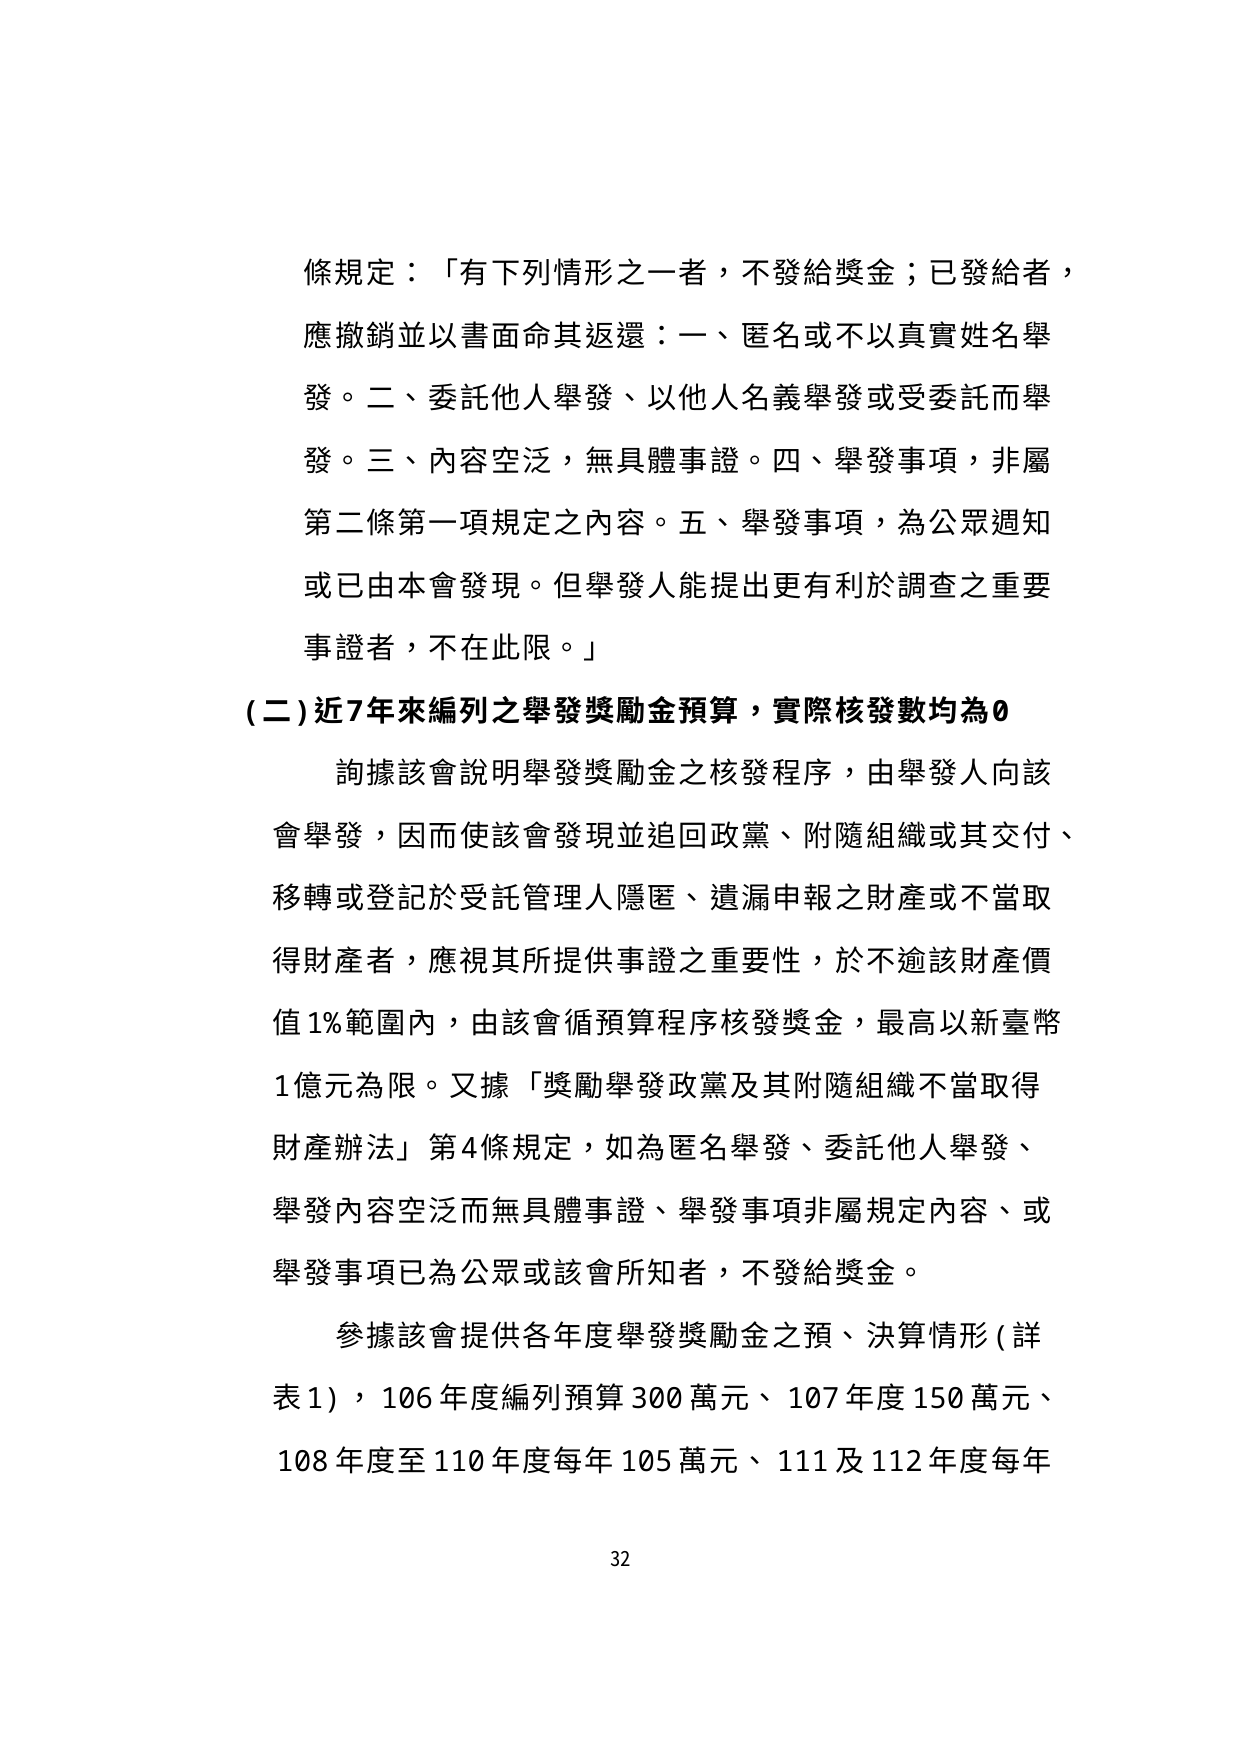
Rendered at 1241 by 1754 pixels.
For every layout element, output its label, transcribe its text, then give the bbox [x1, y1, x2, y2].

text 4.「獎勵舉發政黨及其附隨組織不當取得財產辦法」第4條規定：「有下列情形之一者，不發給獎金；已發給者，應撤銷並以書面命其返還：一、匿名或不以真實姓名舉發。二、委託他人舉發、以他人名義舉發或受委託而舉發。三、內容空泛，無具體事證。四、舉發事項，非屬第二條第一項規定之內容。五、舉發事項，為公眾週知或已由本會發現。但舉發人能提出更有利於調查之重要事證者，不在此限。」 [266, 229, 1063, 667]
text 參據該會提供各年度舉發獎勵金之預、決算情形(詳表1)，106年度編列預算300萬元、107年度150萬元、108年度至110年度每年105萬元、111及112年度每年60萬元，惟各年度決算數均為0元。截至113年7月底止，因相關案件處分對象皆提出訴訟，俟訴訟結果確定進而追回不當取得財產前，尚無符合核發要件之案件。 [266, 1292, 1063, 1479]
text 詢據該會說明舉發獎勵金之核發程序，由舉發人向該會舉發，因而使該會發現並追回政黨、附隨組織或其交付、移轉或登記於受託管理人隱匿、遺漏申報之財產或不當取得財產者，應視其所提供事證之重要性，於不逾該財產價值1%範圍內，由該會循預算程序核發獎金，最高以新臺幣1億元為限。又據「獎勵舉發政黨及其附隨組織不當取得財產辦法」第4條規定，如為匿名舉發、委託他人舉發、舉發內容空泛而無具體事證、舉發事項非屬規定內容、或舉發事項已為公眾或該會所知者，不發給獎金。 [266, 729, 1063, 1292]
text (二)近7年來編列之舉發獎勵金預算，實際核發數均為0 [236, 667, 1063, 729]
